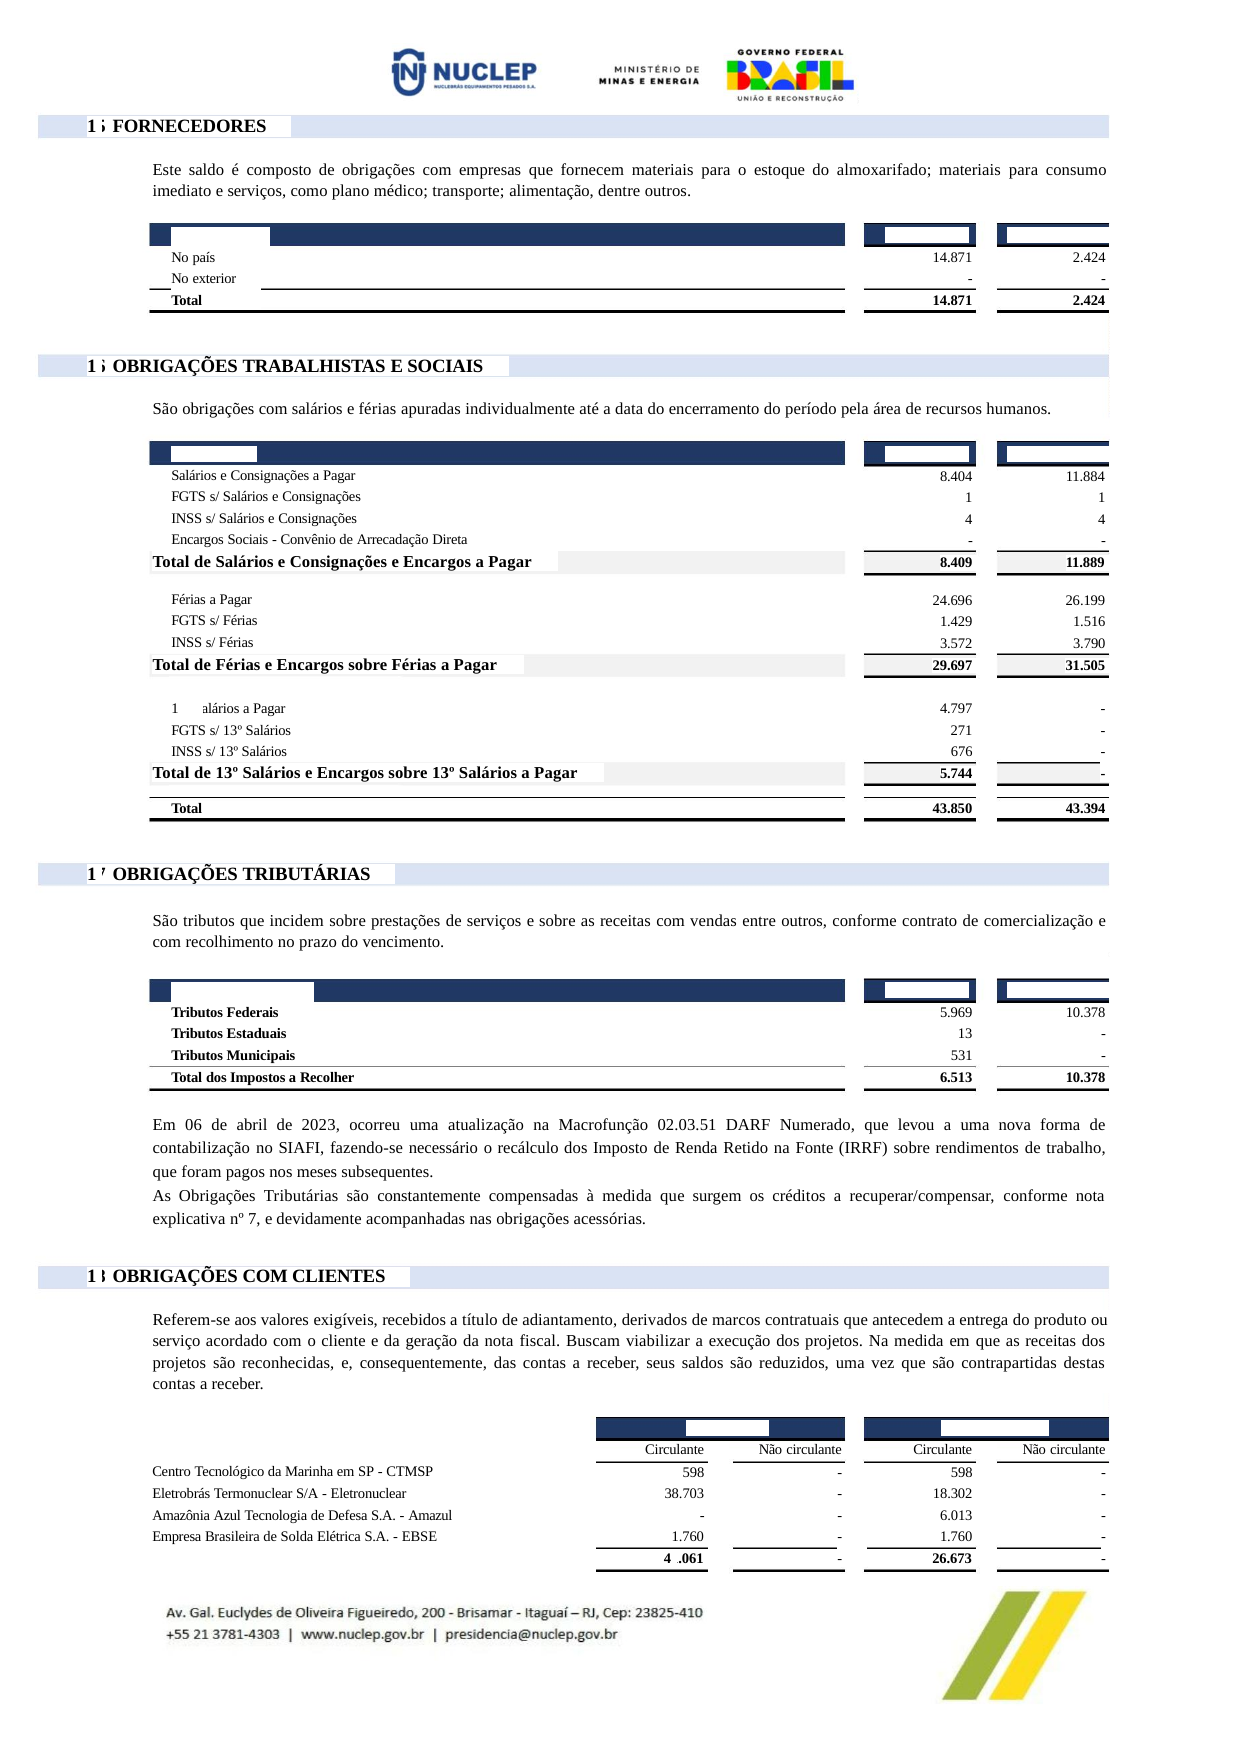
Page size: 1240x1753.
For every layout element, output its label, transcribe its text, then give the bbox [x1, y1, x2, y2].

text FGTS s/ Férias [171, 613, 281, 629]
text 1.061 [677, 1551, 710, 1567]
text Tributos Estaduais [171, 1026, 314, 1042]
text 3º Salários a Pagar [203, 701, 309, 717]
text Total de Férias e Encargos sobre Férias a Pagar [152, 655, 524, 674]
text Circulante [913, 1442, 997, 1458]
text com recolhimento no prazo do vencimento. [152, 933, 1130, 952]
text - [1101, 1508, 1131, 1523]
text explicativa nº 7, e devidamente acompanhadas nas obrigações acessórias. [152, 1210, 1130, 1228]
text No país [171, 249, 270, 265]
text 4 [664, 1551, 677, 1567]
text 6 OBRIGAÇÕES TRABALHISTAS E SOCIAIS [102, 356, 509, 376]
text 1 [965, 490, 997, 506]
text 271 [950, 723, 997, 738]
text 18.302 [933, 1486, 997, 1502]
text - [1101, 533, 1131, 549]
text No exterior [171, 271, 261, 287]
text 1 [87, 864, 102, 884]
text 31.505 [1065, 658, 1111, 673]
text Em 06 de abril de 2023, ocorreu uma atualização na Macrofunção 02.03.51 DARF Numerado, que levou a uma nova forma de [152, 1115, 1130, 1134]
text - [837, 1508, 867, 1523]
text 2.424 [1073, 249, 1131, 265]
text 7 OBRIGAÇÕES TRIBUTÁRIAS [102, 864, 395, 884]
text 4.797 [940, 701, 997, 717]
text - [1101, 271, 1131, 287]
text serviço acordado com o cliente e da geração da nota fiscal. Buscam viabilizar a execução dos projetos. Na medida em que as receitas dos [152, 1331, 1130, 1350]
text FGTS s/ 13º Salários [171, 723, 315, 738]
text Dezembro 2023 [1007, 446, 1116, 462]
text 43.850 [932, 801, 978, 817]
text 1 [87, 116, 102, 137]
text - [968, 271, 997, 287]
text São tributos que incidem sobre prestações de serviços e sobre as receitas com vendas entre outros, conforme contrato de comercialização e [152, 911, 1130, 930]
text Amazônia Azul Tecnologia de Defesa S.A. - Amazul [152, 1507, 476, 1523]
text 14.871 [932, 293, 978, 309]
text Tributos Federais [171, 1004, 314, 1020]
text Março 2024 [885, 227, 969, 243]
text que foram pagos nos meses subsequentes. [152, 1162, 1130, 1181]
text Total [171, 293, 261, 309]
text 11.889 [1066, 555, 1111, 571]
text Tributos por entes [171, 982, 314, 998]
text - [837, 1551, 867, 1567]
text - [699, 1508, 729, 1523]
text 1 [87, 356, 102, 376]
text Março 2024 [885, 982, 969, 998]
text INSS s/ 13º Salários [171, 744, 312, 760]
text 11.884 [1066, 469, 1130, 484]
text FGTS s/ Salários e Consignações [171, 489, 384, 505]
text Dezembro 2023 [1007, 227, 1116, 243]
text projetos são reconhecidas, e, consequentemente, das contas a receber, seus saldos são reduzidos, uma vez que são contrapartidas destas [152, 1353, 1130, 1372]
text Salários e Consignações a Pagar [171, 468, 379, 483]
text Não circulante [1022, 1442, 1130, 1458]
text - [837, 1464, 867, 1480]
text As Obrigações Tributárias são constantemente compensadas à medida que surgem os créditos a recuperar/compensar, conforme nota [152, 1186, 1130, 1205]
text 5.969 [940, 1004, 997, 1020]
text - [1100, 766, 1131, 782]
text 1 [1098, 490, 1130, 506]
text Eletrobrás Termonuclear S/A - Eletronuclear [152, 1486, 476, 1502]
text 6.513 [940, 1070, 978, 1086]
text 8.409 [940, 555, 978, 571]
text - [1100, 744, 1131, 760]
text imediato e serviços, como plano médico; transporte; alimentação, dentre outros. [152, 181, 1130, 200]
text 531 [951, 1047, 997, 1063]
text 6.013 [940, 1508, 997, 1523]
text Dezembro 2023 [941, 1420, 1049, 1436]
text Este saldo é composto de obrigações com empresas que fornecem materiais para o estoque do almoxarifado; materiais para consumo [152, 160, 1130, 179]
text 38.703 [664, 1486, 729, 1502]
text - [1101, 1464, 1131, 1480]
text 3.790 [1073, 636, 1130, 651]
text 8 OBRIGAÇÕES COM CLIENTES [102, 1267, 410, 1287]
text 1.760 [940, 1529, 997, 1545]
text INSS s/ Férias [171, 634, 278, 650]
text 14.871 [932, 249, 997, 265]
text 4 [1098, 512, 1131, 527]
text contas a receber. [152, 1374, 1130, 1393]
text Centro Tecnológico da Marinha em SP - CTMSP [152, 1464, 476, 1480]
text 5 FORNECEDORES [102, 116, 291, 137]
text 26.673 [932, 1551, 978, 1567]
text 10.378 [1066, 1004, 1130, 1020]
text - [1101, 1047, 1131, 1063]
text 1.429 [940, 614, 997, 630]
text 676 [951, 744, 997, 760]
text Circulante [645, 1442, 729, 1458]
text Março 2024 [686, 1420, 769, 1436]
text - [1100, 701, 1131, 717]
text 29.697 [932, 658, 978, 673]
text - [1101, 1026, 1131, 1042]
text - [837, 1529, 867, 1545]
text Composição [171, 227, 270, 243]
text 8.404 [940, 469, 997, 484]
text - [1101, 1551, 1131, 1567]
text Total de Salários e Consignações e Encargos a Pagar [152, 552, 558, 571]
text INSS s/ Salários e Consignações [171, 511, 381, 526]
text Não circulante [758, 1442, 866, 1458]
text 598 [951, 1464, 997, 1480]
text 598 [682, 1464, 729, 1480]
text Empresa Brasileira de Solda Elétrica S.A. - EBSE [152, 1529, 476, 1545]
text - [1100, 723, 1131, 738]
text - [1101, 1529, 1131, 1545]
text Total [171, 801, 210, 817]
text Referem-se aos valores exigíveis, recebidos a título de adiantamento, derivados de marcos contratuais que antecedem a entrega do produto ou [152, 1310, 1130, 1329]
text Tributos Municipais [171, 1048, 314, 1063]
text - [1101, 1486, 1131, 1502]
text 1 [87, 1267, 102, 1287]
text Férias a Pagar [171, 592, 276, 607]
text 26.199 [1065, 593, 1130, 608]
text 3.572 [940, 636, 997, 651]
text contabilização no SIAFI, fazendo-se necessário o recálculo dos Imposto de Renda Retido na Fonte (IRRF) sobre rendimentos de trabalho, [152, 1138, 1130, 1157]
text 2.424 [1073, 293, 1111, 309]
text Composição [171, 446, 257, 462]
text 43.394 [1066, 801, 1111, 817]
text Março 2024 [885, 446, 969, 462]
text 24.696 [932, 593, 997, 608]
text Total dos Impostos a Recolher [171, 1070, 379, 1086]
text 5.744 [940, 766, 978, 782]
text 4 [965, 512, 998, 527]
text Dezembro 2023 [1007, 982, 1116, 998]
text 13 [958, 1026, 997, 1042]
text 10.378 [1066, 1070, 1111, 1086]
text 1 [171, 701, 203, 717]
text 1.516 [1073, 614, 1130, 630]
text Total de 13º Salários e Encargos sobre 13º Salários a Pagar [152, 763, 604, 782]
text 1.760 [671, 1529, 729, 1545]
text - [968, 533, 998, 549]
text São obrigações com salários e férias apuradas individualmente até a data do encerramento do período pela área de recursos humanos. [152, 399, 1074, 418]
text Encargos Sociais - Convênio de Arrecadação Direta [171, 532, 558, 548]
text - [837, 1486, 867, 1502]
